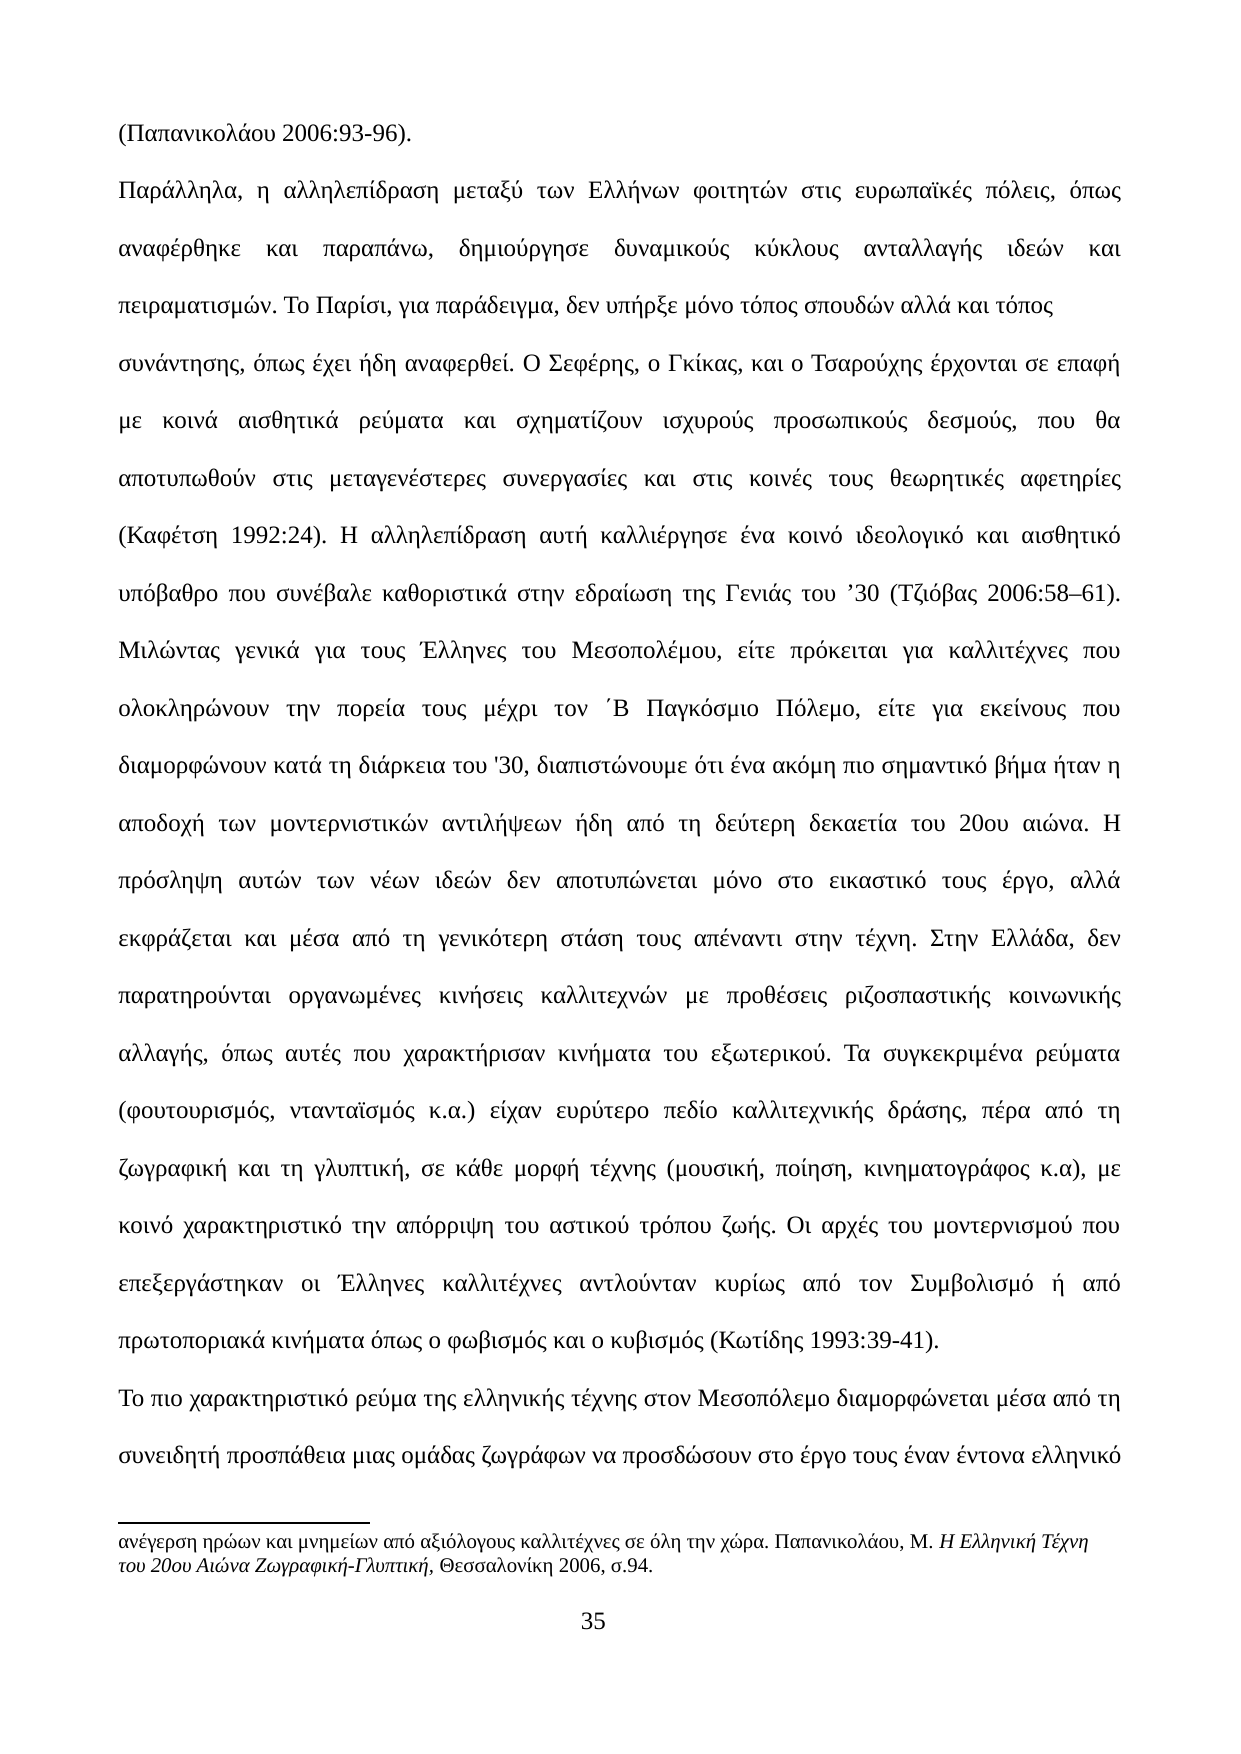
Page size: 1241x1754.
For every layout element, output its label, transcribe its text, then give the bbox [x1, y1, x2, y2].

text Το πιο χαρακτηριστικό ρεύμα της ελληνικής τέχνης στον Μεσοπόλεμο διαμορφώνεται μέσα από τη συνειδητή προσπάθεια μιας ομάδας ζωγράφων να προσδώσουν στο έργο τους έναν έντονα ελληνικό [118, 1381, 1122, 1469]
text συνάντησης, όπως έχει ήδη αναφερθεί. Ο Σεφέρης, ο Γκίκας, και ο Τσαρούχης έρχονται σε επαφή με κοινά αισθητικά ρεύματα και σχηματίζουν ισχυρούς προσωπικούς δεσμούς, που θα αποτυπωθούν στις μεταγενέστερες συνεργασίες και στις κοινές τους θεωρητικές αφετηρίες (Καφέτση 1992:24). Η αλληλεπίδραση αυτή καλλιέργησε ένα κοινό ιδεολογικό και αισθητικό υπόβαθρο που συνέβαλε καθοριστικά στην εδραίωση της Γενιάς του ’30 (Τζιόβας 2006:58–61). Μιλώντας γενικά για τους Έλληνες του Μεσοπολέμου, είτε πρόκειται για καλλιτέχνες που ολοκληρώνουν την πορεία τους μέχρι τον ΄Β Παγκόσμιο Πόλεμο, είτε για εκείνους που διαμορφώνουν κατά τη διάρκεια του '30, διαπιστώνουμε ότι ένα ακόμη πιο σημαντικό βήμα ήταν η αποδοχή των μοντερνιστικών αντιλήψεων ήδη από τη δεύτερη δεκαετία του 20ου αιώνα. Η πρόσληψη αυτών των νέων ιδεών δεν αποτυπώνεται μόνο στο εικαστικό τους έργο, αλλά εκφράζεται και μέσα από τη γενικότερη στάση τους απέναντι στην τέχνη. Στην Ελλάδα, δεν παρατηρούνται οργανωμένες κινήσεις καλλιτεχνών με προθέσεις ριζοσπαστικής κοινωνικής αλλαγής, όπως αυτές που χαρακτήρισαν κινήματα του εξωτερικού. Τα συγκεκριμένα ρεύματα (φουτουρισμός, ντανταϊσμός κ.α.) είχαν ευρύτερο πεδίο καλλιτεχνικής δράσης, πέρα από τη ζωγραφική και τη γλυπτική, σε κάθε μορφή τέχνης (μουσική, ποίηση, κινηματογράφος κ.α), με κοινό χαρακτηριστικό την απόρριψη του αστικού τρόπου ζωής. Οι αρχές του μοντερνισμού που επεξεργάστηκαν οι Έλληνες καλλιτέχνες αντλούνταν κυρίως από τον Συμβολισμό ή από πρωτοποριακά κινήματα όπως ο φωβισμός και ο κυβισμός (Κωτίδης 1993:39-41). [118, 346, 1122, 1354]
text Ο Παπαλουκάς επίσης, υπήρξε από τους πρώτους καλλιτέχνες που προσέγγισαν την έννοια της ελληνικότητας σε συνάρτηση με τις επιδιώξεις της σύγχρονης τέχνης, αναζητώντας κοινά στοιχεία μέσα στην ελληνική παράδοση, και πιο συγκεκριμένα στη Βυζαντινή τέχνη. Δεν είχε στόχο να μιμηθεί ή να επαναλάβει τη Βυζαντινή αγιογραφία, αλλά να βιώσει ουσιαστικά το ελληνικό παρελθόν και να αναζητήσει στη βυζαντινή καλλιτεχνική έκφραση λύσεις σε σύγχρονα αισθητικά ζητήματα. Δεν είναι τυχαίο ότι τόσο ο Παπαλουκάς όσο και άλλοι εκπρόσωποι της γενιάς του '30 επισκέφθηκαν επανειλημμένα το Άγιον Όρος- για περισσυλογή και καλλιτεχνική έμπνευση. Στον Άθω ταξίδεψε το 1923 μαζί με τον Στρατή Δούκα, και αργότερα ζωγράφισε και κατέγραψε με ιδιαίτερη ευαισθησία τις εμπειρίες από τον τόπο αυτό. Η γενιά του '30 μπορεί να υπερηφανεύεται και για την ανανέωση που επέφερε στη θρησκευτική ζωγραφική, μέσα από μεγάλης κλίμακας έργα που ανέλαβαν ορισμένα μέλη της σε ναούς ολόκληρης της χώρας. Η εισαγωγή μοντερνιστικών στοιχείων σε αυτά τα έργα υπήρξε ιδαίτερα σημαντική και δεν πρέπει να ερμηνευτεί μόνο μέσα από το κυρίαρχο ρομαντικό πνεύμα της εποχής, αλλά και ως έκφραση μιας πολιτικο-θρησκευτικής προσέγγισης της ταυτότητας και της αναγνωρισμένης αξίας της καλλιτεχνικής δημιουργίας (Παπανικολάου 2006:93-96). [118, 118, 1122, 147]
text ανέγερση ηρώων και μνημείων από αξιόλογους καλλιτέχνες σε όλη την χώρα. Παπανικολάου, Μ. Η Ελληνική Τέχνη του 20ου Αιώνα Ζωγραφική-Γλυπτική, Θεσσαλονίκη 2006, σ.94. [118, 1529, 1122, 1577]
text Παράλληλα, η αλληλεπίδραση μεταξύ των Ελλήνων φοιτητών στις ευρωπαϊκές πόλεις, όπως αναφέρθηκε και παραπάνω, δημιούργησε δυναμικούς κύκλους ανταλλαγής ιδεών και πειραματισμών. Το Παρίσι, για παράδειγμα, δεν υπήρξε μόνο τόπος σπουδών αλλά και τόπος [118, 174, 1122, 319]
